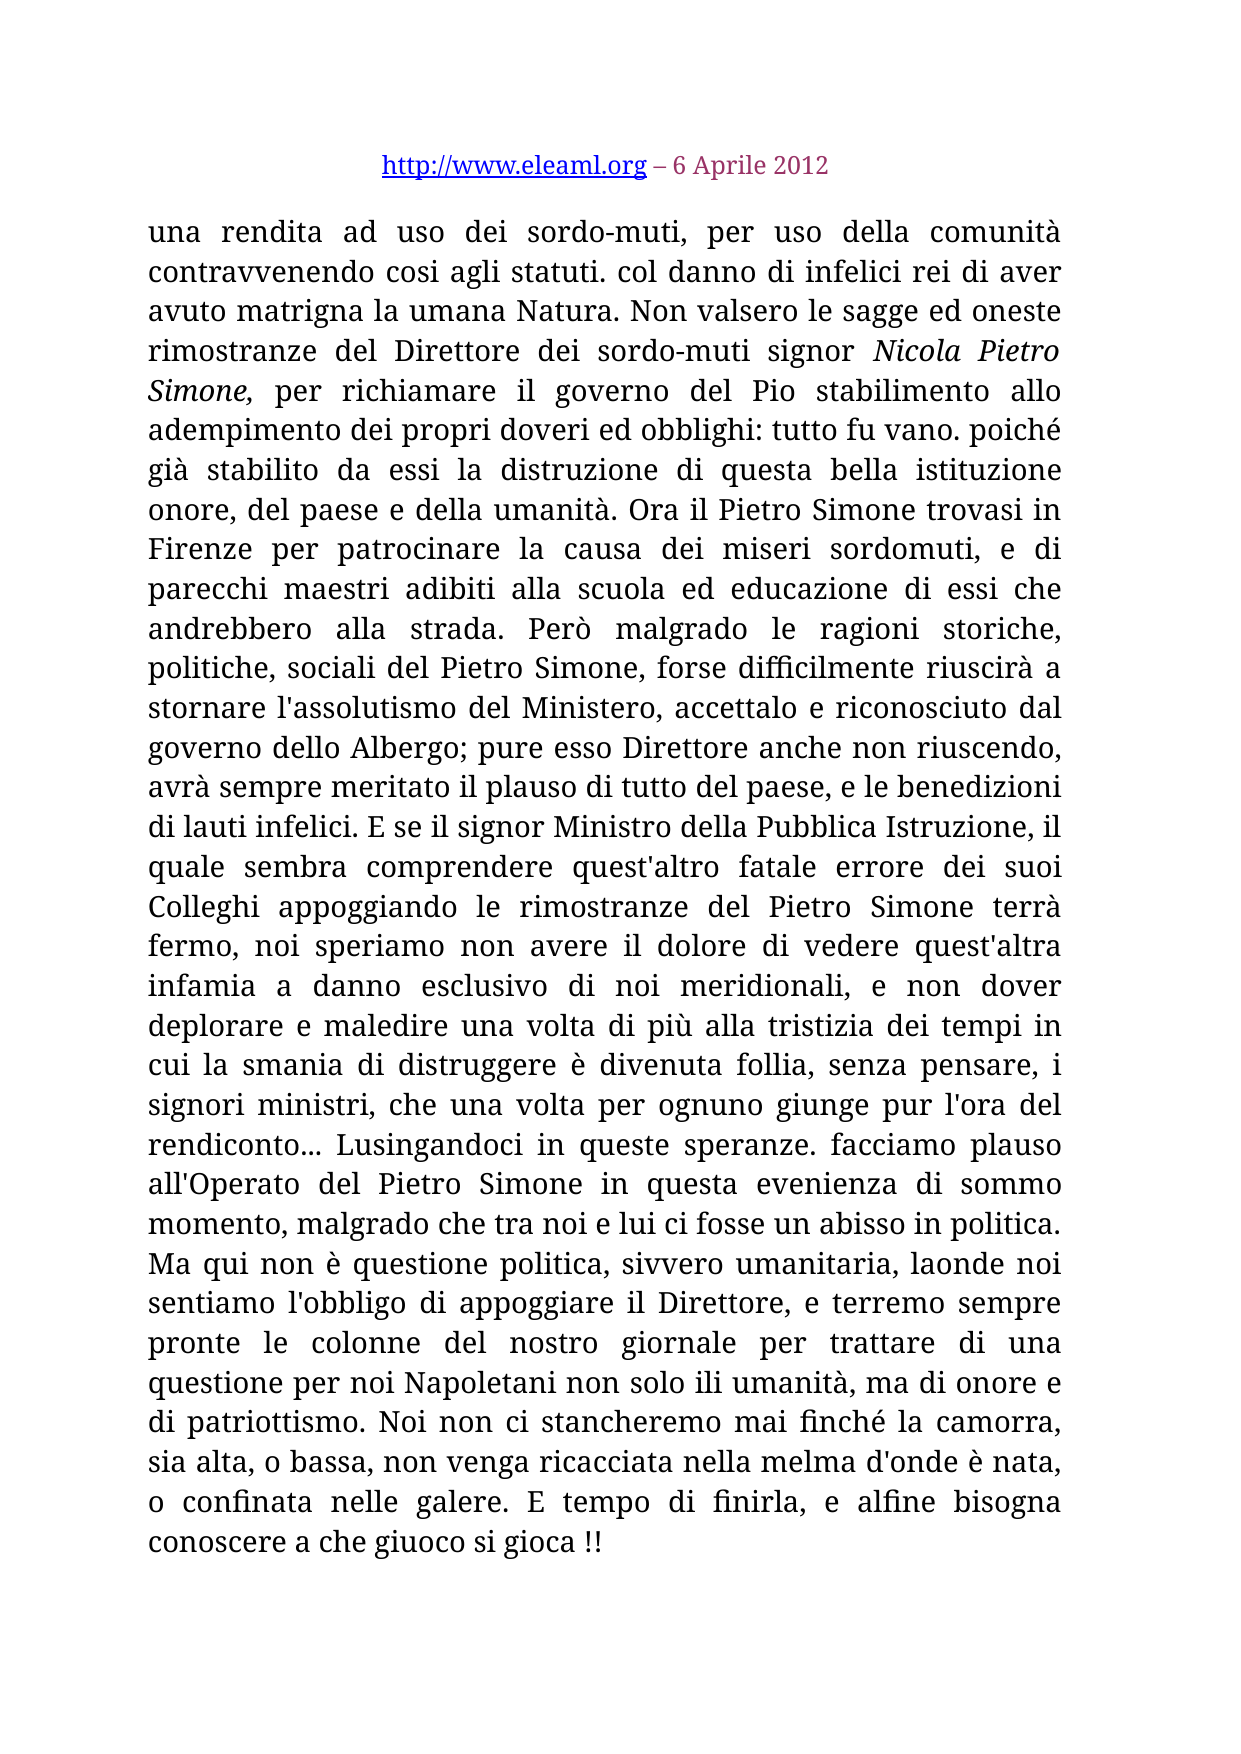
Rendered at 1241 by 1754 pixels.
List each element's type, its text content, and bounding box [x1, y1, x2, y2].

text una rendita ad uso dei sordo-muti, per uso della comunità contravvenendo cosi agli statuti. col danno di infelici rei di aver avuto matrigna la umana Natura. Non valsero le sagge ed oneste rimostranze del Direttore dei sordo-muti signor Nicola Pietro Simone, per richiamare il governo del Pio stabilimento allo adempimento dei propri doveri ed obblighi: tutto fu vano. poiché già stabilito da essi la distruzione di questa bella istituzione onore, del paese e della umanità. Ora il Pietro Simone trovasi in Firenze per patrocinare la causa dei miseri sordomuti, e di parecchi maestri adibiti alla scuola ed educazione di essi che andrebbero alla strada. Però malgrado le ragioni storiche, politiche, sociali del Pietro Simone, forse difficilmente riuscirà a stornare l'assolutismo del Ministero, accettalo e riconosciuto dal governo dello Albergo; pure esso Direttore anche non riuscendo, avrà sempre meritato il plauso di tutto del paese, e le benedizioni di lauti infelici. E se il signor Ministro della Pubblica Istruzione, il quale sembra comprendere quest'altro fatale errore dei suoi Colleghi appoggiando le rimostranze del Pietro Simone terrà fermo, noi speriamo non avere il dolore di vedere quest'altra infamia a danno esclusivo di noi meridionali, e non dover deplorare e maledire una volta di più alla tristizia dei tempi in cui la smania di distruggere è divenuta follia, senza pensare, i signori ministri, che una volta per ognuno giunge pur l'ora del rendiconto... Lusingandoci in queste speranze. facciamo plauso all'Operato del Pietro Simone in questa evenienza di sommo momento, malgrado che tra noi e lui ci fosse un abisso in politica. Ma qui non è questione politica, sivvero umanitaria, laonde noi sentiamo l'obbligo di appoggiare il Direttore, e terremo sempre pronte le colonne del nostro giornale per trattare di una questione per noi Napoletani non solo ili umanità, ma di onore e di patriottismo. Noi non ci stancheremo mai finché la camorra, sia alta, o bassa, non venga ricacciata nella melma d'onde è nata, o confinata nelle galere. E tempo di finirla, e alfine bisogna conoscere a che giuoco si gioca !! [148, 211, 1063, 1561]
